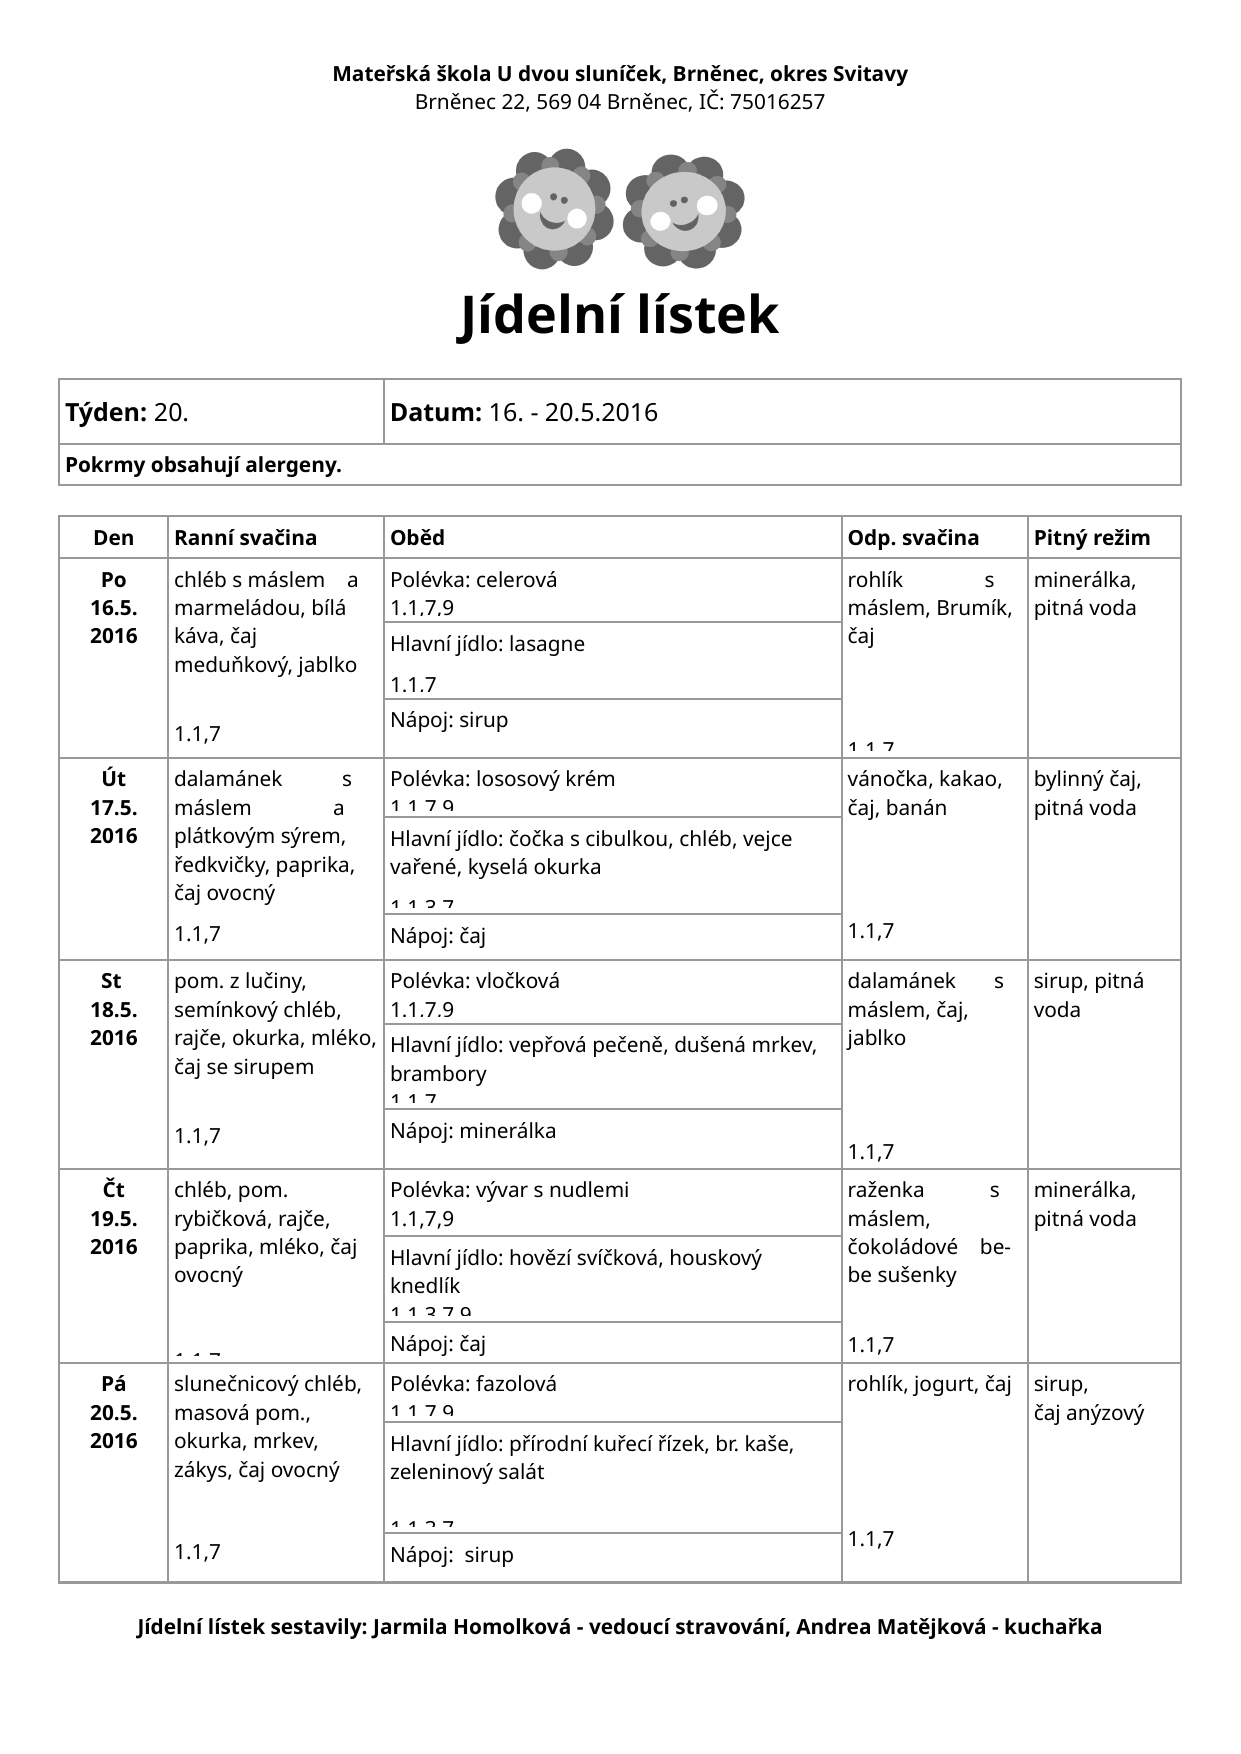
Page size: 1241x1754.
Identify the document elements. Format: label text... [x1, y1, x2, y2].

table_cell Út 17.5. 2016 [60, 759, 167, 959]
table_cell Polévka: vločková 1.1,7,9 [385, 961, 841, 1023]
table_cell Hlavní jídlo: vepřová pečeně, dušená mrkev, brambory 1.1,7 [385, 1025, 841, 1108]
table_cell Nápoj: čaj [385, 915, 841, 959]
table_cell Hlavní jídlo: čočka s cibulkou, chléb, vejce vařené, kyselá okurka 1.1,3,7 [385, 818, 841, 913]
text Brněnec 22, 569 04 Brněnec, IČ: 75016257 [59, 87, 1181, 116]
table_cell sirup, pitná voda [1029, 961, 1180, 1167]
table_cell sirup, čaj anýzový [1029, 1364, 1180, 1581]
table_cell chléb, pom. rybičková, rajče, paprika, mléko, čaj ovocný 1.1,7 [169, 1170, 383, 1362]
table_cell pom. z lučiny, semínkový chléb, rajče, okurka, mléko, čaj se sirupem 1.1,7 [169, 961, 383, 1167]
text Jídelní lístek sestavily: Jarmila Homolková - vedoucí stravování, Andrea Matějková - kuchařka [59, 1612, 1181, 1640]
table_cell minerálka, pitná voda [1029, 559, 1180, 757]
table_cell vánočka, kakao, čaj, banán 1.1,7 [843, 759, 1027, 959]
table_cell bylinný čaj, pitná voda [1029, 759, 1180, 959]
table_cell Nápoj: čaj [385, 1323, 841, 1362]
table_header Odp. svačina [843, 517, 1027, 557]
text Mateřská škola U dvou sluníček, Brněnec, okres Svitavy [59, 59, 1181, 87]
table_cell raženka s máslem, čokoládové be-be sušenky 1.1,7 [843, 1170, 1027, 1362]
table_cell Polévka: vývar s nudlemi 1.1,7,9 [385, 1170, 841, 1235]
table_header Oběd [385, 517, 841, 557]
table_cell Hlavní jídlo: hovězí svíčková, houskový knedlík 1.1,3,7,9 [385, 1237, 841, 1321]
table_cell Nápoj: sirup [385, 700, 841, 757]
table_cell dalamánek s máslem a plátkovým sýrem, ředkvičky, paprika, čaj ovocný 1.1,7 [169, 759, 383, 959]
table_cell Po 16.5. 2016 [60, 559, 167, 757]
table_cell slunečnicový chléb, masová pom., okurka, mrkev, zákys, čaj ovocný 1.1,7 [169, 1364, 383, 1581]
table_cell Čt 19.5. 2016 [60, 1170, 167, 1362]
table_cell minerálka, pitná voda [1029, 1170, 1180, 1362]
table_cell St 18.5. 2016 [60, 961, 167, 1167]
table_cell Polévka: fazolová 1.1,7,9 [385, 1364, 841, 1421]
table_header Jídelní lístek [59, 136, 1181, 350]
table_cell Hlavní jídlo: lasagne 1.1,7 [385, 623, 841, 698]
table_cell rohlík, jogurt, čaj 1.1,7 [843, 1364, 1027, 1581]
table_cell rohlík s máslem, Brumík, čaj 1.1,7 [843, 559, 1027, 757]
table_cell Nápoj: minerálka [385, 1110, 841, 1167]
table_header Datum: 16. - 20.5.2016 [385, 380, 1180, 442]
table_cell Nápoj: sirup [385, 1534, 841, 1581]
table_header Den [60, 517, 167, 557]
table_cell Polévka: lososový krém 1.1,7,9 [385, 759, 841, 816]
table_header Pitný režim [1029, 517, 1180, 557]
table_cell Hlavní jídlo: přírodní kuřecí řízek, br. kaše, zeleninový salát 1.1,3,7 [385, 1423, 841, 1532]
table_cell chléb s máslem a marmeládou, bílá káva, čaj meduňkový, jablko 1.1,7 [169, 559, 383, 757]
table_header Ranní svačina [169, 517, 383, 557]
table_cell Pá 20.5. 2016 [60, 1364, 167, 1581]
table_cell Pokrmy obsahují alergeny. [60, 445, 1180, 484]
table_cell Polévka: celerová 1.1,7,9 [385, 559, 841, 621]
table_cell dalamánek s máslem, čaj, jablko 1.1,7 [843, 961, 1027, 1167]
table_header Týden: 20. [60, 380, 383, 442]
